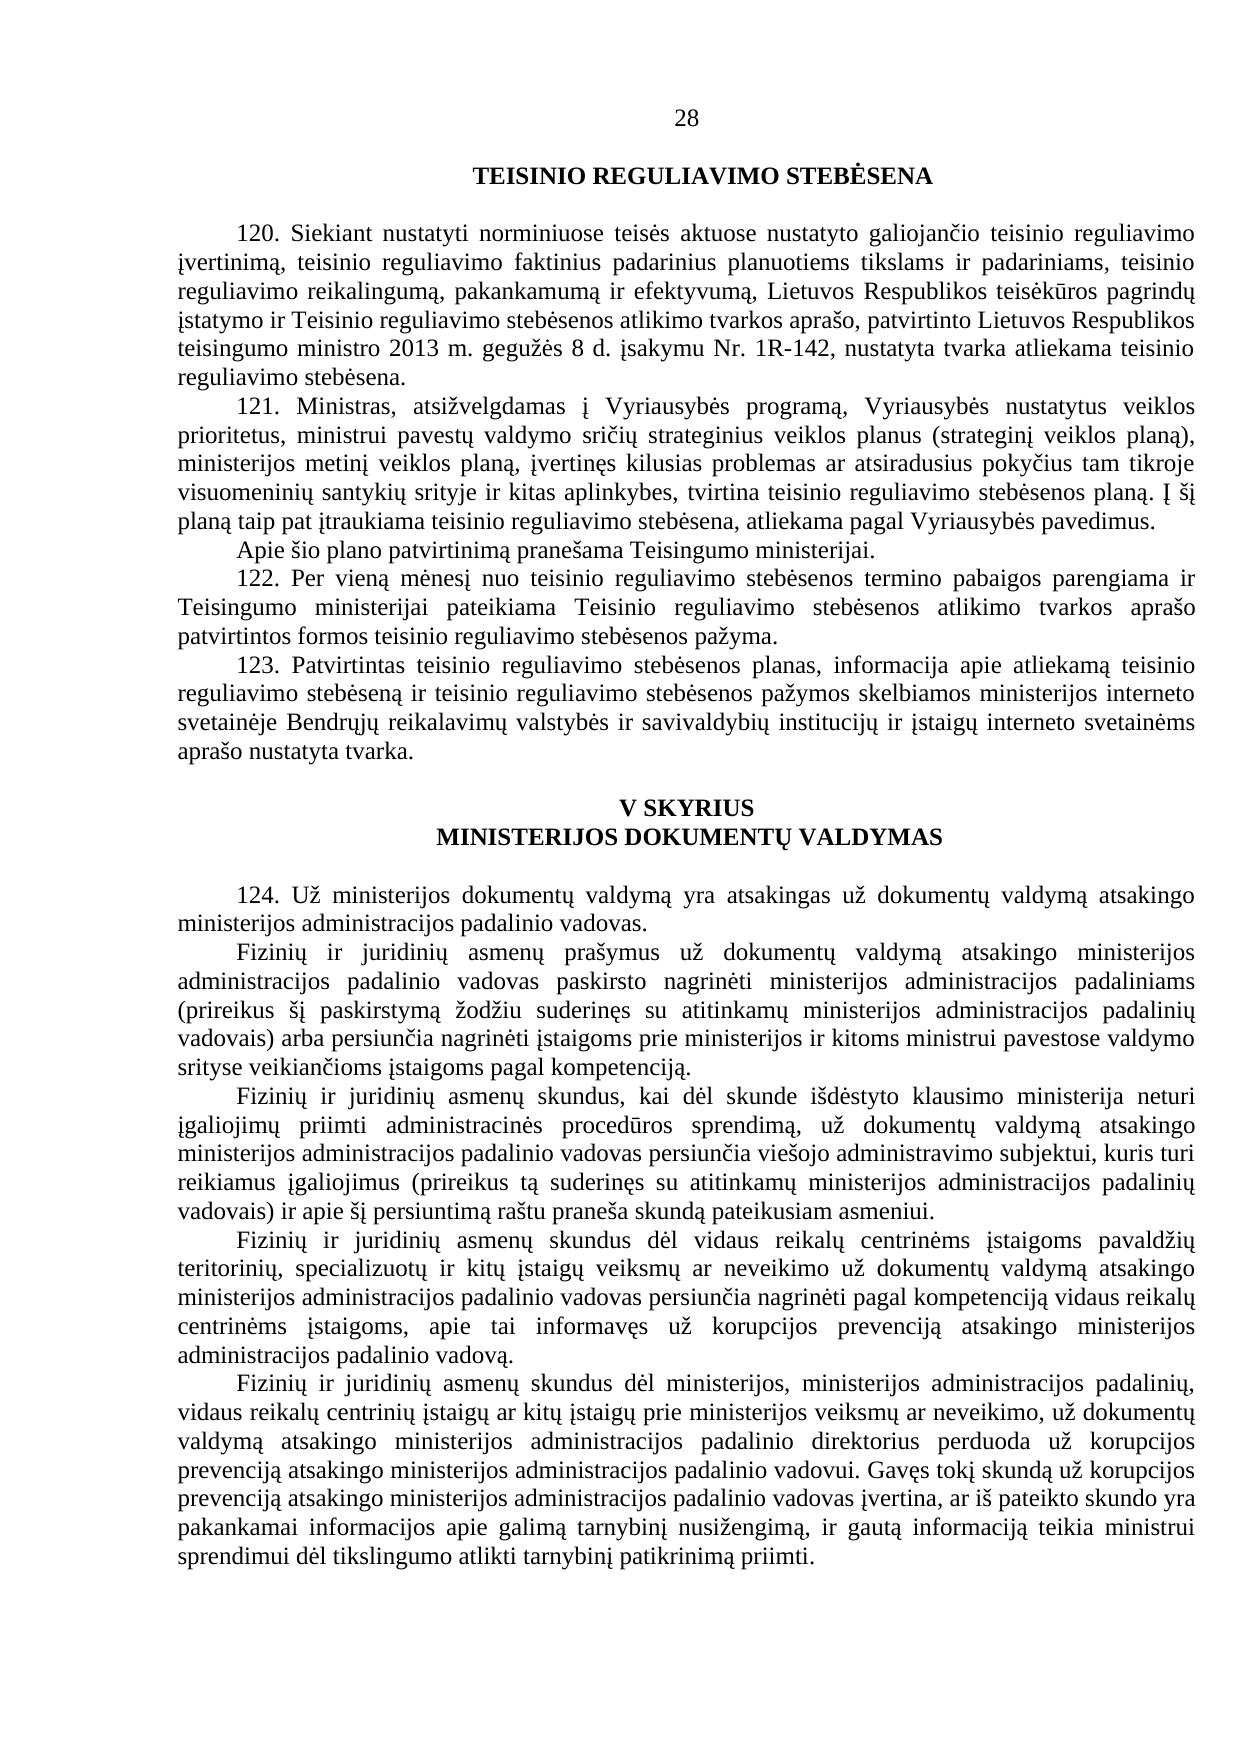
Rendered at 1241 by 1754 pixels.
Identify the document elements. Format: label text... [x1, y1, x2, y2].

text MINISTERIJOS DOKUMENTŲ VALDYMAS [177, 822, 1196, 851]
text 124. Už ministerijos dokumentų valdymą yra atsakingas už dokumentų valdymą atsakingo ministerijos administracijos padalinio vadovas. [177, 880, 1196, 937]
text 120. Siekiant nustatyti norminiuose teisės aktuose nustatyto galiojančio teisinio reguliavimo įvertinimą, teisinio reguliavimo faktinius padarinius planuotiems tikslams ir padariniams, teisinio reguliavimo reikalingumą, pakankamumą ir efektyvumą, Lietuvos Respublikos teisėkūros pagrindų įstatymo ir Teisinio reguliavimo stebėsenos atlikimo tvarkos aprašo, patvirtinto Lietuvos Respublikos teisingumo ministro 2013 m. gegužės 8 d. įsakymu Nr. 1R-142, nustatyta tvarka atliekama teisinio reguliavimo stebėsena. [177, 218, 1196, 391]
text Fizinių ir juridinių asmenų prašymus už dokumentų valdymą atsakingo ministerijos administracijos padalinio vadovas paskirsto nagrinėti ministerijos administracijos padaliniams (prireikus šį paskirstymą žodžiu suderinęs su atitinkamų ministerijos administracijos padalinių vadovais) arba persiunčia nagrinėti įstaigoms prie ministerijos ir kitoms ministrui pavestose valdymo srityse veikiančioms įstaigoms pagal kompetenciją. [177, 937, 1196, 1081]
text Fizinių ir juridinių asmenų skundus dėl vidaus reikalų centrinėms įstaigoms pavaldžių teritorinių, specializuotų ir kitų įstaigų veiksmų ar neveikimo už dokumentų valdymą atsakingo ministerijos administracijos padalinio vadovas persiunčia nagrinėti pagal kompetenciją vidaus reikalų centrinėms įstaigoms, apie tai informavęs už korupcijos prevenciją atsakingo ministerijos administracijos padalinio vadovą. [177, 1225, 1196, 1368]
text Fizinių ir juridinių asmenų skundus, kai dėl skunde išdėstyto klausimo ministerija neturi įgaliojimų priimti administracinės procedūros sprendimą, už dokumentų valdymą atsakingo ministerijos administracijos padalinio vadovas persiunčia viešojo administravimo subjektui, kuris turi reikiamus įgaliojimus (prireikus tą suderinęs su atitinkamų ministerijos administracijos padalinių vadovais) ir apie šį persiuntimą raštu praneša skundą pateikusiam asmeniui. [177, 1081, 1196, 1225]
text Apie šio plano patvirtinimą pranešama Teisingumo ministerijai. [177, 535, 1196, 563]
text TEISINIO REGULIAVIMO STEBĖSENA [177, 161, 1196, 190]
text Fizinių ir juridinių asmenų skundus dėl ministerijos, ministerijos administracijos padalinių, vidaus reikalų centrinių įstaigų ar kitų įstaigų prie ministerijos veiksmų ar neveikimo, už dokumentų valdymą atsakingo ministerijos administracijos padalinio direktorius perduoda už korupcijos prevenciją atsakingo ministerijos administracijos padalinio vadovui. Gavęs tokį skundą už korupcijos prevenciją atsakingo ministerijos administracijos padalinio vadovas įvertina, ar iš pateikto skundo yra pakankamai informacijos apie galimą tarnybinį nusižengimą, ir gautą informaciją teikia ministrui sprendimui dėl tikslingumo atlikti tarnybinį patikrinimą priimti. [177, 1368, 1196, 1570]
text 121. Ministras, atsižvelgdamas į Vyriausybės programą, Vyriausybės nustatytus veiklos prioritetus, ministrui pavestų valdymo sričių strateginius veiklos planus (strateginį veiklos planą), ministerijos metinį veiklos planą, įvertinęs kilusias problemas ar atsiradusius pokyčius tam tikroje visuomeninių santykių srityje ir kitas aplinkybes, tvirtina teisinio reguliavimo stebėsenos planą. Į šį planą taip pat įtraukiama teisinio reguliavimo stebėsena, atliekama pagal Vyriausybės pavedimus. [177, 391, 1196, 535]
text 122. Per vieną mėnesį nuo teisinio reguliavimo stebėsenos termino pabaigos parengiama ir Teisingumo ministerijai pateikiama Teisinio reguliavimo stebėsenos atlikimo tvarkos aprašo patvirtintos formos teisinio reguliavimo stebėsenos pažyma. [177, 563, 1196, 650]
text V SKYRIUS [177, 793, 1196, 822]
text 123. Patvirtintas teisinio reguliavimo stebėsenos planas, informacija apie atliekamą teisinio reguliavimo stebėseną ir teisinio reguliavimo stebėsenos pažymos skelbiamos ministerijos interneto svetainėje Bendrųjų reikalavimų valstybės ir savivaldybių institucijų ir įstaigų interneto svetainėms aprašo nustatyta tvarka. [177, 650, 1196, 765]
